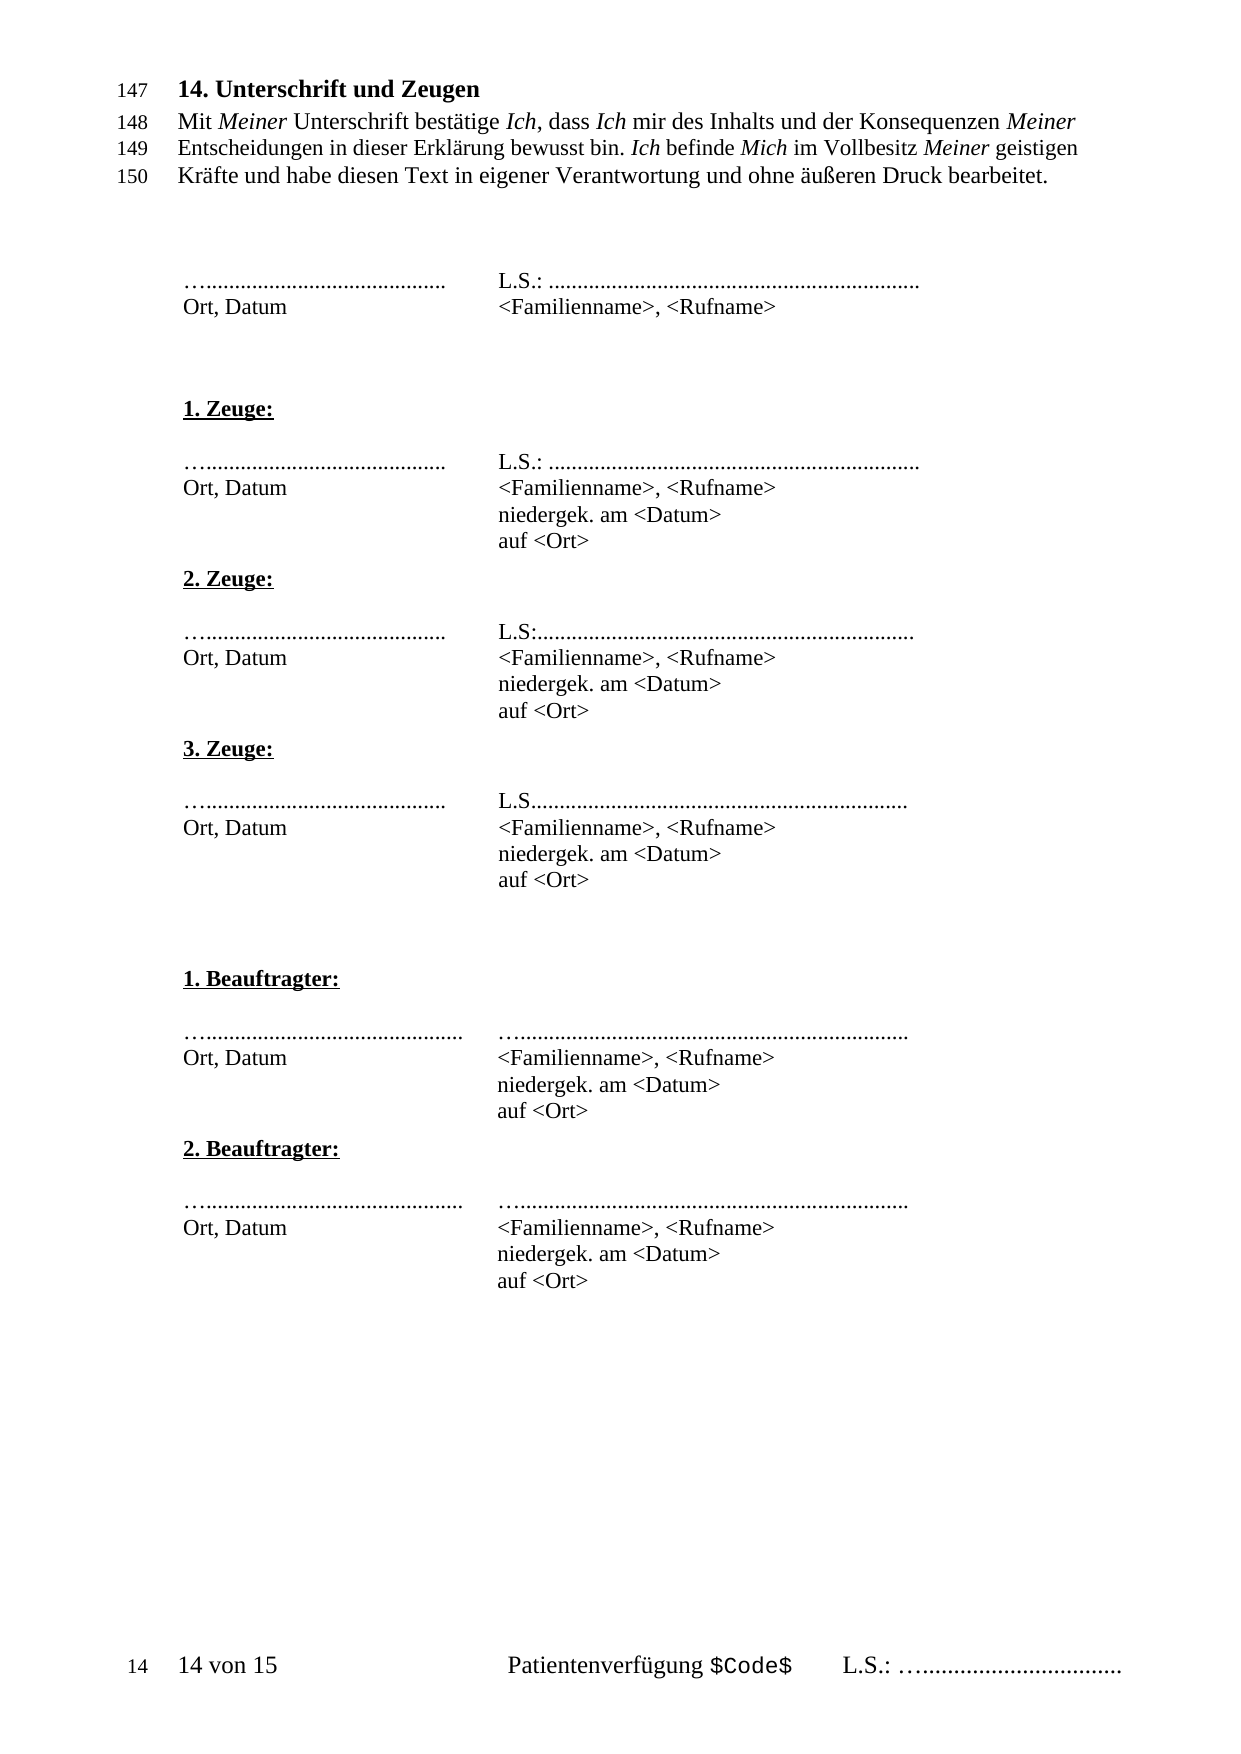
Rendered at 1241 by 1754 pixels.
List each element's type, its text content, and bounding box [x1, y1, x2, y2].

table_cell [932, 352, 1120, 390]
table_header ….......................................... Ort, Datum [177, 235, 492, 352]
table_header 1. Beauftragter: …............................................. Ort, Datum [177, 960, 491, 1129]
table_cell [932, 559, 1120, 729]
table_cell L.S.: ................................................................. <Familienname>, <Rufname> niedergek. am <Datum> auf <Ort> [492, 390, 932, 559]
table_cell [492, 352, 932, 390]
table_cell [177, 352, 492, 390]
table_header [932, 235, 1120, 352]
table_cell [492, 899, 932, 936]
table_cell [932, 390, 1120, 559]
table_cell L.S:.................................................................. <Familienname>, <Rufname> niedergek. am <Datum> auf <Ort> [492, 559, 932, 729]
table_cell ….................................................................... <Familienname>, <Rufname> niedergek. am <Datum> auf <Ort> [491, 1129, 931, 1299]
table_cell [177, 899, 492, 936]
table_cell 3. Zeuge: ….......................................... Ort, Datum [177, 729, 492, 898]
table_header L.S.: ................................................................. <Familienname>, <Rufname> [492, 235, 932, 352]
table_header [931, 960, 1122, 1129]
table_cell L.S.................................................................. <Familienname>, <Rufname> niedergek. am <Datum> auf <Ort> [492, 729, 932, 898]
table_header ….................................................................... <Familienname>, <Rufname> niedergek. am <Datum> auf <Ort> [491, 960, 931, 1129]
table_cell 2. Zeuge: ….......................................... Ort, Datum [177, 559, 492, 729]
table_cell 2. Beauftragter: …............................................. Ort, Datum [177, 1129, 491, 1299]
table_cell [931, 1129, 1122, 1299]
text Mit Meiner Unterschrift bestätige Ich, dass Ich mir des Inhalts und der Konsequenzen Meiner Entscheidungen in dieser Erklärung bewusst bin. Ich befinde Mich im Vollbesitz Meiner geistigen Kräfte und habe diesen Text in eigener Verantwortung und ohne äußeren Druck bearbeitet. [177, 107, 1122, 188]
table_cell [932, 729, 1120, 898]
text 14. Unterschrift und Zeugen [177, 74, 1122, 102]
table_cell 1. Zeuge: ….......................................... Ort, Datum [177, 390, 492, 559]
table_cell [932, 899, 1120, 936]
